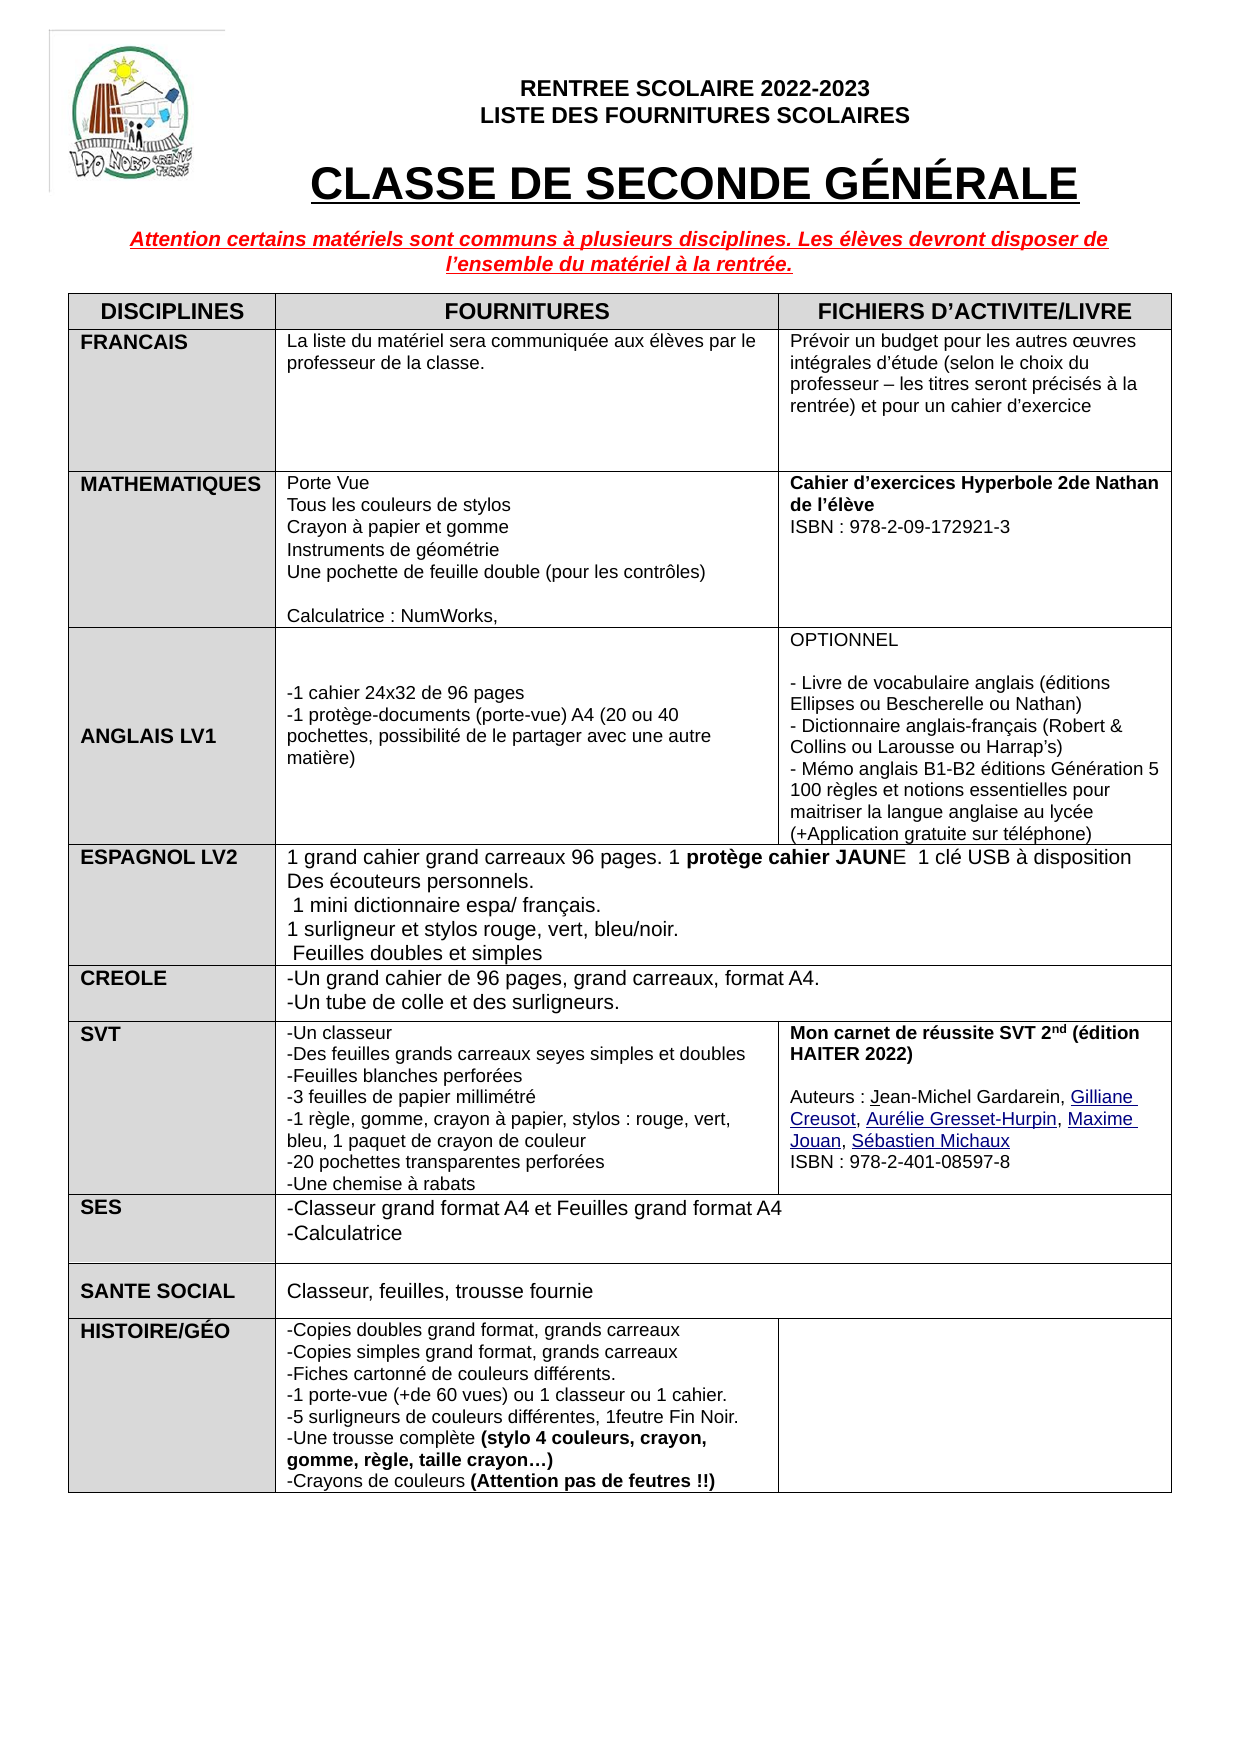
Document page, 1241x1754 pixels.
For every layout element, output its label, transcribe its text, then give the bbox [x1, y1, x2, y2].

table_cell Prévoir un budget pour les autres œuvres intégrales d’étude (selon le choix du professeur – les titres seront précisés à la rentrée) et pour un cahier d’exercice [779, 330, 1171, 471]
table_cell Classeur, feuilles, trousse fournie [276, 1264, 1171, 1318]
table_header DISCIPLINES [69, 294, 275, 329]
table_cell Cahier d’exercices Hyperbole 2de Nathan de l’élève ISBN : 978-2-09-172921-3 [779, 472, 1171, 627]
table_cell CREOLE [69, 966, 275, 1021]
text LISTE DES FOURNITURES SCOLAIRES [226, 102, 1165, 128]
table_cell -Un grand cahier de 96 pages, grand carreaux, format A4. -Un tube de colle et des surligneurs. [276, 966, 1171, 1021]
table_cell -1 cahier 24x32 de 96 pages -1 protège-documents (porte-vue) A4 (20 ou 40 pochettes, possibilité de le partager avec une autre matière) [276, 628, 778, 844]
table_cell -Un classeur -Des feuilles grands carreaux seyes simples et doubles -Feuilles blanches perforées -3 feuilles de papier millimétré -1 règle, gomme, crayon à papier, stylos : rouge, vert, bleu, 1 paquet de crayon de couleur -20 pochettes transparentes perforées -Une chemise à rabats [276, 1022, 778, 1194]
table_cell SANTE SOCIAL [69, 1264, 275, 1318]
text Attention certains matériels sont communs à plusieurs disciplines. Les élèves devront disposer de l’ensemble du matériel à la rentrée. [75, 227, 1165, 276]
table_cell HISTOIRE/GÉO [69, 1319, 275, 1492]
table_header FICHIERS D’ACTIVITE/LIVRE [779, 294, 1171, 329]
table_cell MATHEMATIQUES [69, 472, 275, 627]
table_cell Mon carnet de réussite SVT 2nd (édition HAITER 2022) Auteurs : Jean-Michel Gardarein, Gilliane Creusot, Aurélie Gresset-Hurpin, Maxime Jouan, Sébastien Michaux ISBN : 978-2-401-08597-8 [779, 1022, 1171, 1194]
table_cell -Classeur grand format A4 et Feuilles grand format A4 -Calculatrice [276, 1195, 1171, 1262]
table_cell OPTIONNEL - Livre de vocabulaire anglais (éditions Ellipses ou Bescherelle ou Nathan) - Dictionnaire anglais-français (Robert & Collins ou Larousse ou Harrap’s) - Mémo anglais B1-B2 éditions Génération 5 100 règles et notions essentielles pour maitriser la langue anglaise au lycée (+Application gratuite sur téléphone) [779, 628, 1171, 844]
table_cell ESPAGNOL LV2 [69, 845, 275, 965]
table_cell FRANCAIS [69, 330, 275, 471]
table_header FOURNITURES [276, 294, 778, 329]
table_cell La liste du matériel sera communiquée aux élèves par le professeur de la classe. [276, 330, 778, 471]
table_cell ANGLAIS LV1 [69, 628, 275, 844]
text RENTREE SCOLAIRE 2022-2023 [226, 75, 1165, 101]
table_cell -Copies doubles grand format, grands carreaux -Copies simples grand format, grands carreaux -Fiches cartonné de couleurs différents. -1 porte-vue (+de 60 vues) ou 1 classeur ou 1 cahier. -5 surligneurs de couleurs différentes, 1feutre Fin Noir. -Une trousse complète (stylo 4 couleurs, crayon, gomme, règle, taille crayon…) -Crayons de couleurs (Attention pas de feutres !!) [276, 1319, 778, 1492]
table_cell Porte Vue Tous les couleurs de stylos Crayon à papier et gomme Instruments de géométrie Une pochette de feuille double (pour les contrôles) Calculatrice : NumWorks, [276, 472, 778, 627]
table_cell [779, 1319, 1171, 1492]
text CLASSE DE SECONDE GÉNÉRALE [75, 156, 1165, 209]
table_cell SES [69, 1195, 275, 1262]
table_cell SVT [69, 1022, 275, 1194]
table_cell 1 grand cahier grand carreaux 96 pages. 1 protège cahier JAUNE 1 clé USB à disposition Des écouteurs personnels. 1 mini dictionnaire espa/ français. 1 surligneur et stylos rouge, vert, bleu/noir. Feuilles doubles et simples [276, 845, 1171, 965]
